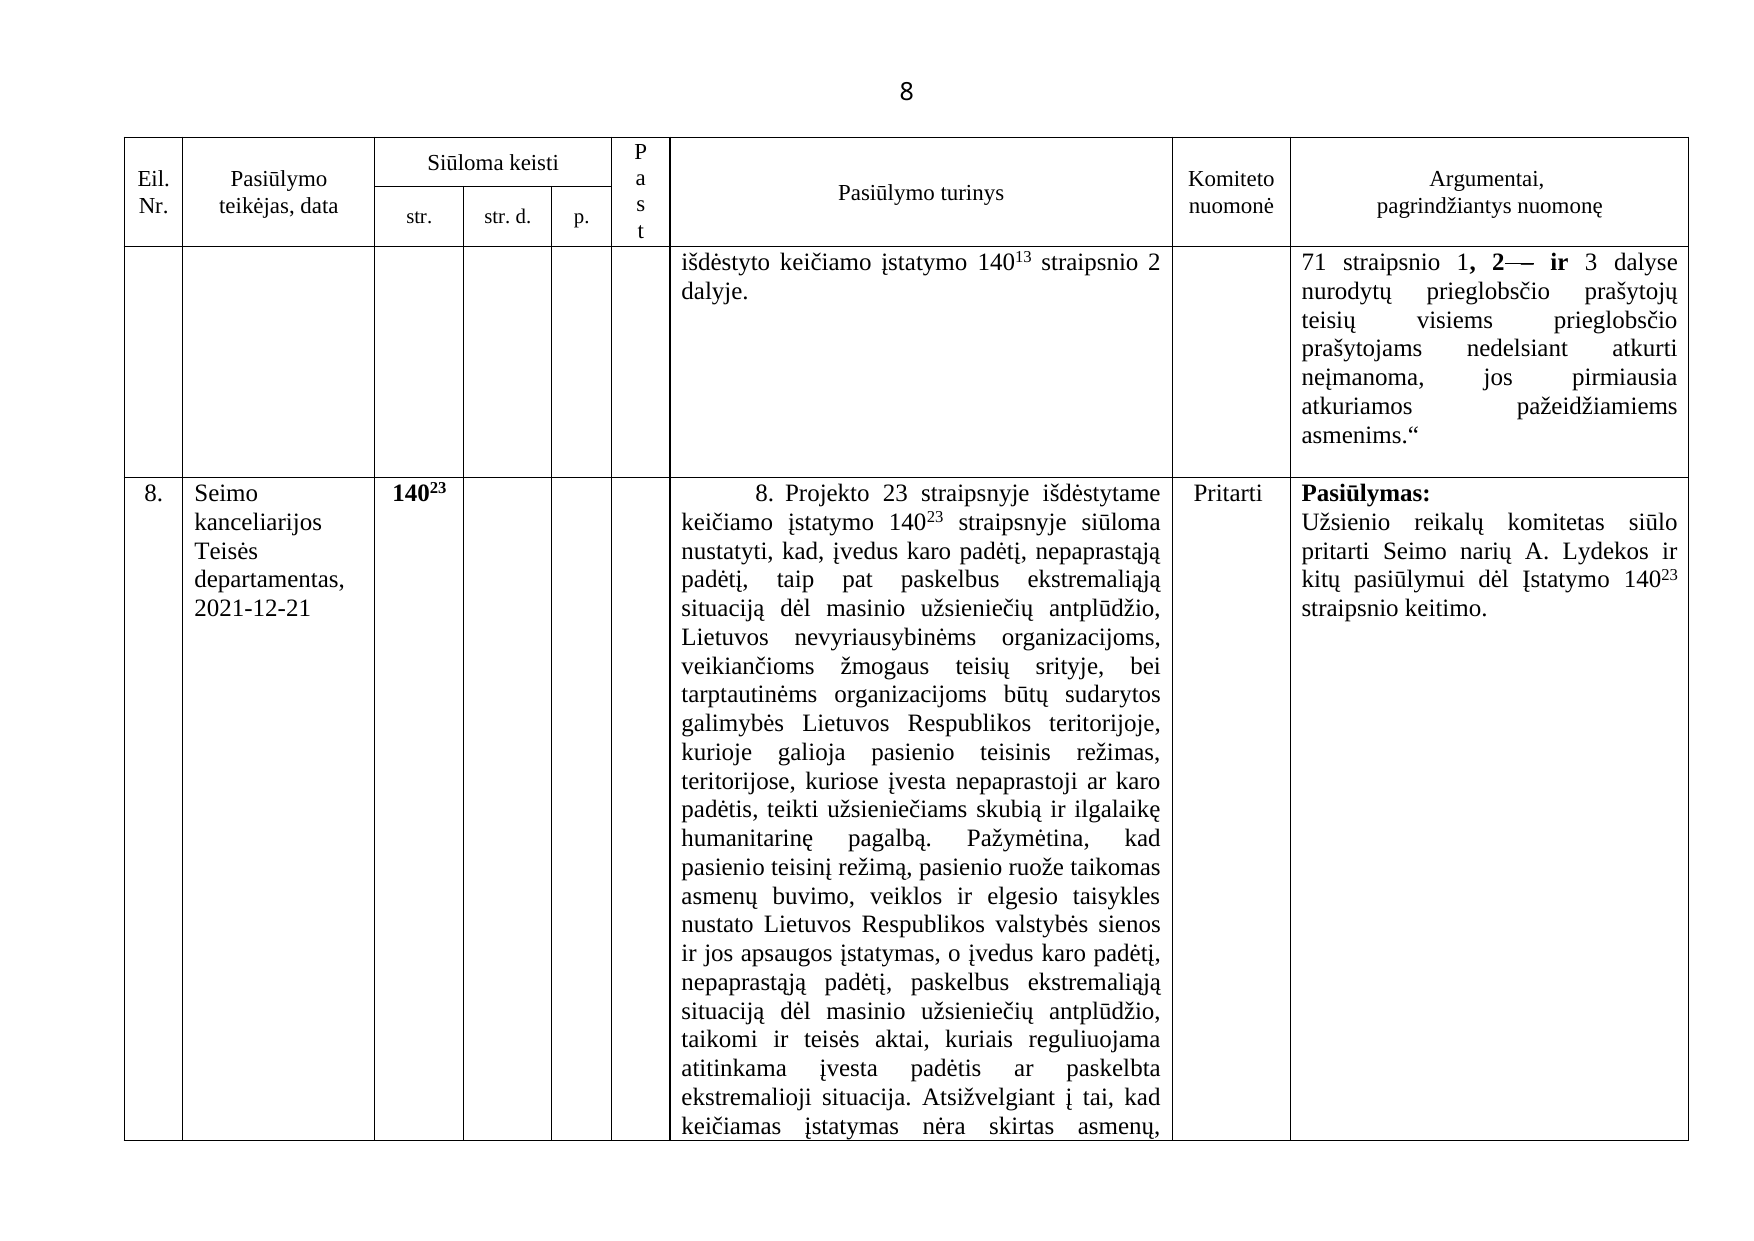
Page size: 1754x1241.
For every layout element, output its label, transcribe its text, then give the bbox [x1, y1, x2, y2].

table_cell str. [375, 187, 463, 246]
table_cell [464, 247, 551, 477]
table_cell [612, 478, 669, 1139]
table_header Pastabos [612, 138, 669, 246]
table_header Siūloma keisti [375, 138, 611, 186]
table_cell 8. [125, 478, 182, 1139]
table_cell [612, 247, 669, 477]
table_cell Pritarti [1173, 478, 1290, 1139]
table_cell 14023 [375, 478, 463, 1139]
table_header Eil. Nr. [125, 138, 182, 246]
table_header Pasiūlymo teikėjas, data [183, 138, 374, 246]
table_cell [464, 478, 551, 1139]
table_cell Seimo kanceliarijos Teisės departamentas, 2021-12-21 [183, 478, 374, 1139]
table_cell Pasiūlymas: Užsienio reikalų komitetas siūlo pritarti Seimo narių A. Lydekos ir kitų pasiūlymui dėl Įstatymo 14023 straipsnio keitimo. [1291, 478, 1688, 1139]
table_cell str. d. [464, 187, 551, 246]
table_cell [1173, 247, 1290, 477]
table_header Argumentai, pagrindžiantys nuomonę [1291, 138, 1688, 246]
table_cell 71 straipsnio 1, 2 – ir 3 dalyse nurodytų prieglobsčio prašytojų teisių visiems prieglobsčio prašytojams nedelsiant atkurti neįmanoma, jos pirmiausia atkuriamos pažeidžiamiems asmenims.“ [1291, 247, 1688, 477]
table_cell 8. Projekto 23 straipsnyje išdėstytame keičiamo įstatymo 14023 straipsnyje siūloma nustatyti, kad, įvedus karo padėtį, nepaprastąją padėtį, taip pat paskelbus ekstremaliąją situaciją dėl masinio užsieniečių antplūdžio, Lietuvos nevyriausybinėms organizacijoms, veikiančioms žmogaus teisių srityje, bei tarptautinėms organizacijoms būtų sudarytos galimybės Lietuvos Respublikos teritorijoje, kurioje galioja pasienio teisinis režimas, teritorijose, kuriose įvesta nepaprastoji ar karo padėtis, teikti užsieniečiams skubią ir ilgalaikę humanitarinę pagalbą. Pažymėtina, kad pasienio teisinį režimą, pasienio ruože taikomas asmenų buvimo, veiklos ir elgesio taisykles nustato Lietuvos Respublikos valstybės sienos ir jos apsaugos įstatymas, o įvedus karo padėtį, nepaprastąją padėtį, paskelbus ekstremaliąją situaciją dėl masinio užsieniečių antplūdžio, taikomi ir teisės aktai, kuriais reguliuojama atitinkama įvesta padėtis ar paskelbta ekstremalioji situacija. Atsižvelgiant į tai, kad keičiamas įstatymas nėra skirtas asmenų, [671, 478, 1172, 1139]
table_cell [375, 247, 463, 477]
table_cell išdėstyto keičiamo įstatymo 14013 straipsnio 2 dalyje. [671, 247, 1172, 477]
table_cell [552, 247, 611, 477]
table_cell [183, 247, 374, 477]
table_cell p. [552, 187, 611, 246]
table_header Komiteto nuomonė [1173, 138, 1290, 246]
table_cell [125, 247, 182, 477]
table_header Pasiūlymo turinys [671, 138, 1172, 246]
table_cell [552, 478, 611, 1139]
